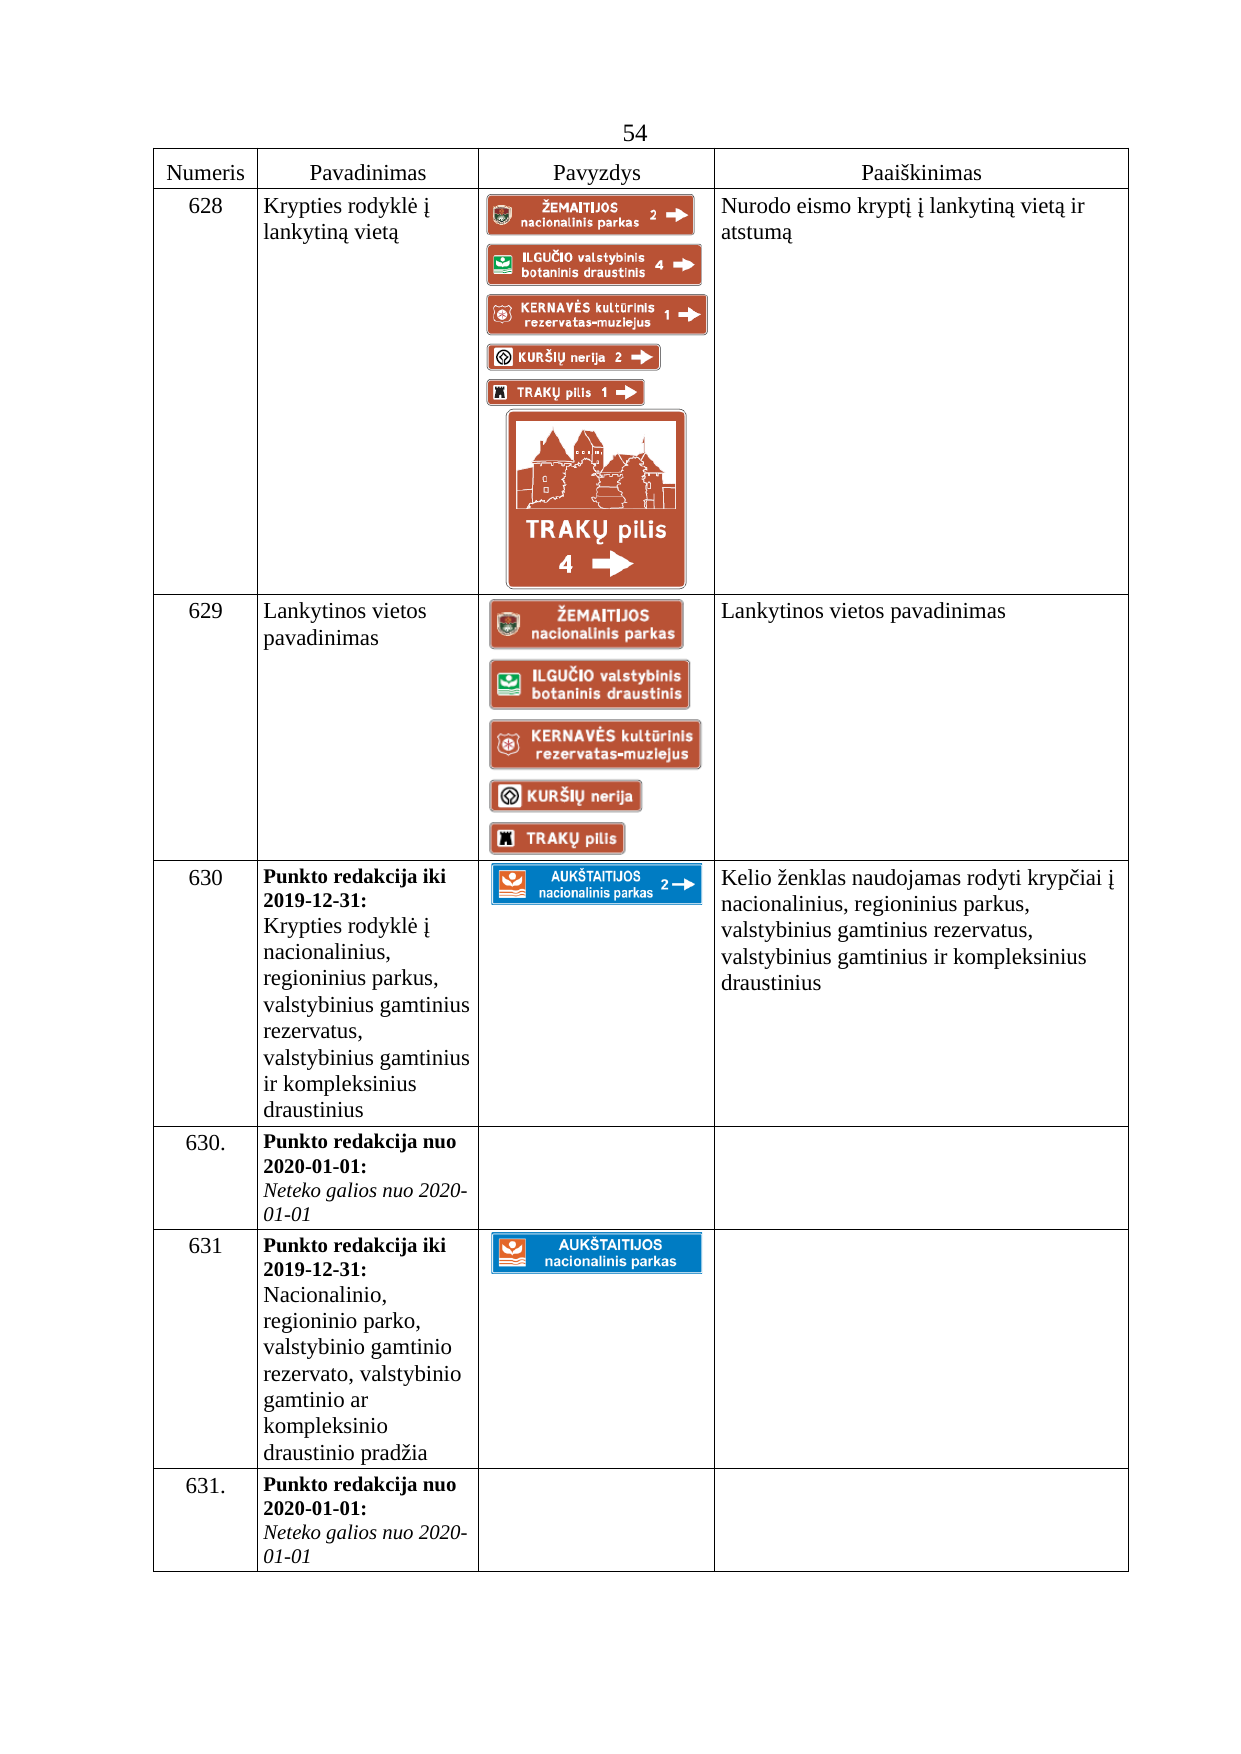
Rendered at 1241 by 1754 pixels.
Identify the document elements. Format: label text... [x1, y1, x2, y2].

table_cell [479, 595, 714, 860]
table_cell Lankytinos vietos pavadinimas [715, 595, 1128, 860]
table_cell [479, 861, 714, 1126]
table_cell 631. [154, 1469, 257, 1571]
table_cell [479, 189, 714, 593]
table_header Pavadinimas [258, 149, 478, 188]
table_cell [715, 1230, 1128, 1468]
table_cell 631 [154, 1230, 257, 1468]
table_cell Kelio ženklas naudojamas rodyti krypčiai į nacionalinius, regioninius parkus, valstybinius gamtinius rezervatus, valstybinius gamtinius ir kompleksinius draustinius [715, 861, 1128, 1126]
table_cell Punkto redakcija nuo 2020-01-01: Neteko galios nuo 2020-01-01 [258, 1127, 478, 1229]
table_cell Lankytinos vietos pavadinimas [258, 595, 478, 860]
table_header Pavyzdys [479, 149, 714, 188]
table_cell Punkto redakcija iki 2019-12-31: Krypties rodyklė į nacionalinius, regioninius parkus, valstybinius gamtinius rezervatus, valstybinius gamtinius ir kompleksinius draustinius [258, 861, 478, 1126]
table_cell 630 [154, 861, 257, 1126]
table_cell [715, 1469, 1128, 1571]
table_cell 630. [154, 1127, 257, 1229]
table_cell [479, 1469, 714, 1571]
table_cell 628 [154, 189, 257, 593]
table_cell [715, 1127, 1128, 1229]
table_cell [479, 1230, 714, 1468]
table_cell Krypties rodyklė į lankytiną vietą [258, 189, 478, 593]
table_header Paaiškinimas [715, 149, 1128, 188]
table_cell Punkto redakcija iki 2019-12-31: Nacionalinio, regioninio parko, valstybinio gamtinio rezervato, valstybinio gamtinio ar kompleksinio draustinio pradžia [258, 1230, 478, 1468]
table_cell 629 [154, 595, 257, 860]
table_cell Nurodo eismo kryptį į lankytiną vietą ir atstumą [715, 189, 1128, 593]
table_header Numeris [154, 149, 257, 188]
table_cell Punkto redakcija nuo 2020-01-01: Neteko galios nuo 2020-01-01 [258, 1469, 478, 1571]
table_cell [479, 1127, 714, 1229]
